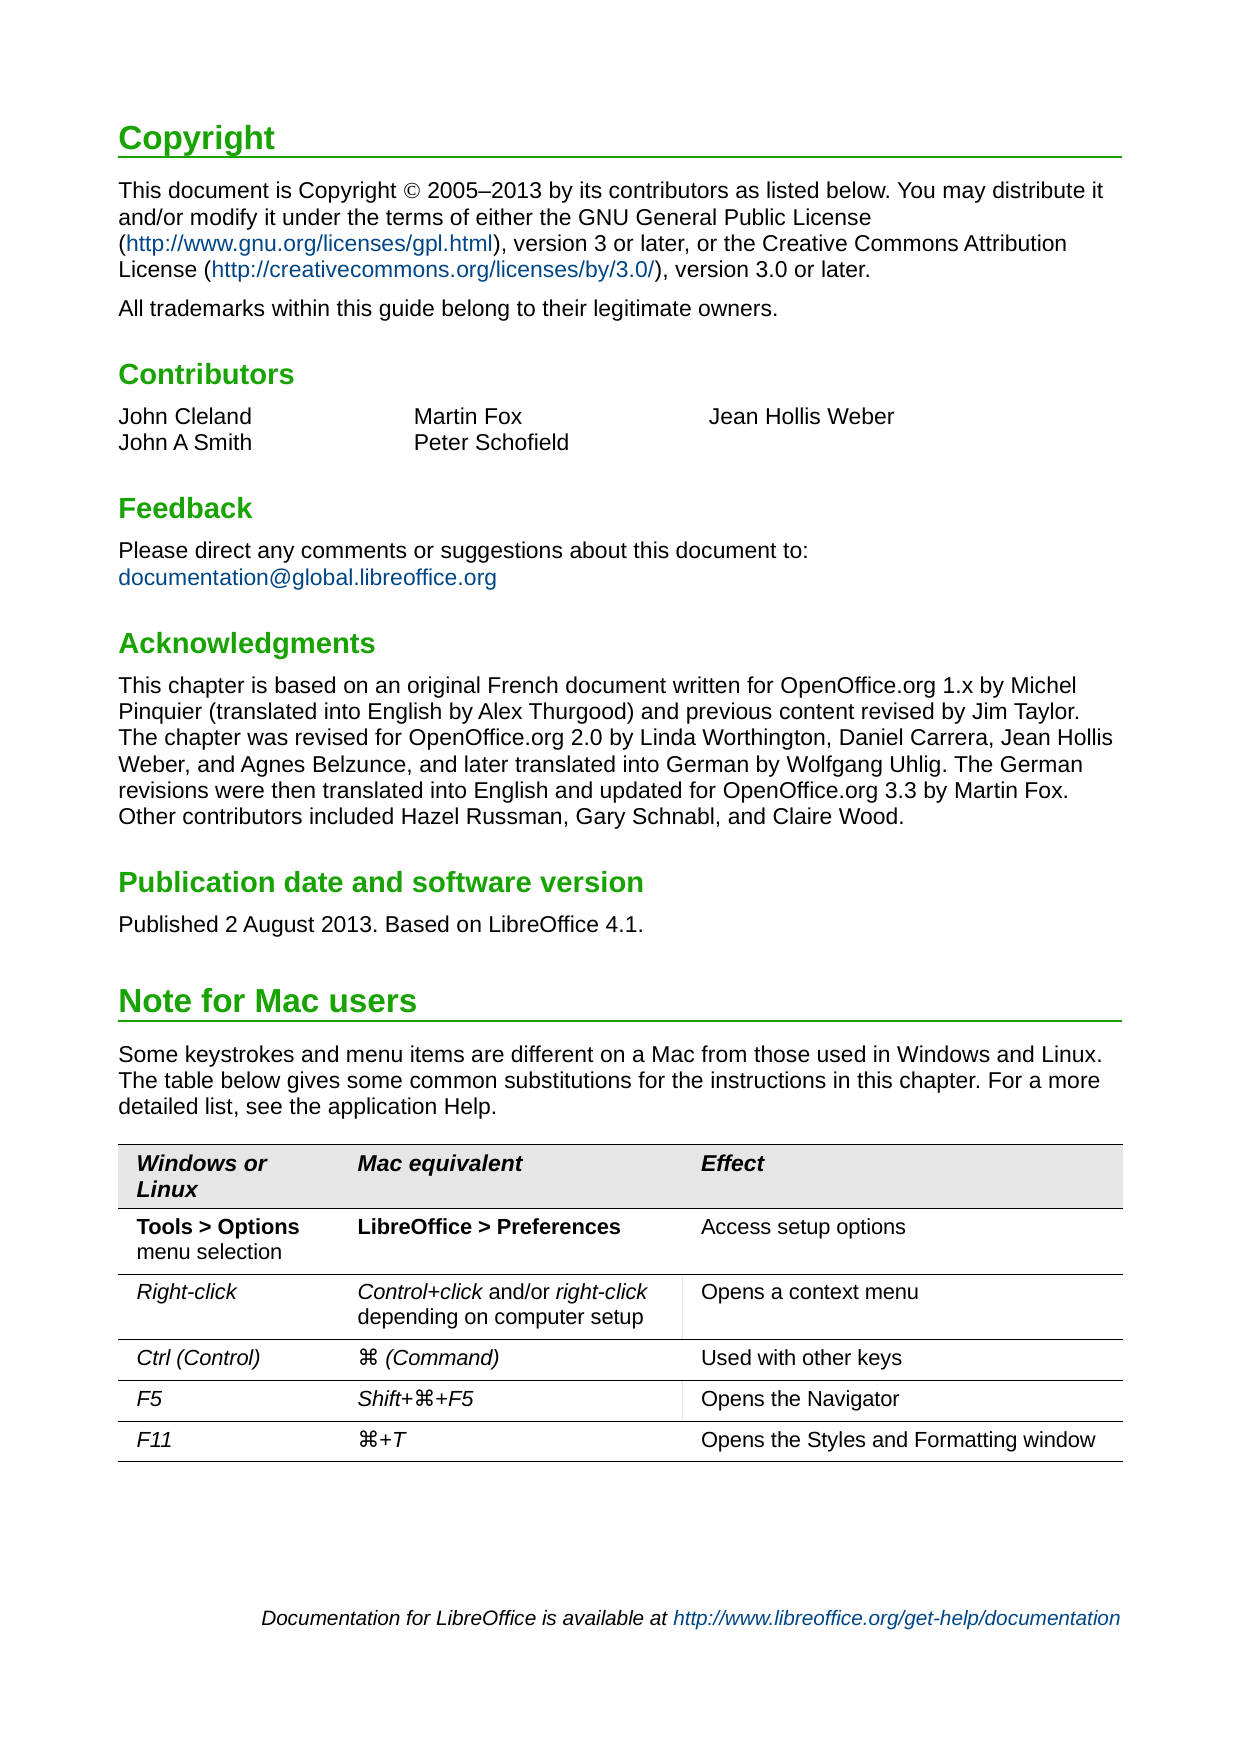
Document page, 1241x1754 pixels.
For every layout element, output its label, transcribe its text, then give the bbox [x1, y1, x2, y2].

table_cell F11 [118, 1422, 339, 1461]
table_header Windows or Linux [118, 1145, 339, 1208]
subtitle Contributors [118, 357, 1122, 390]
subtitle Note for Mac users [118, 982, 1122, 1020]
subtitle Acknowledgments [118, 626, 1122, 659]
table_cell LibreOffice > Preferences [339, 1209, 682, 1273]
table_cell F5 [118, 1381, 339, 1421]
table_cell Right-click [118, 1275, 339, 1339]
table_cell Opens a context menu [683, 1275, 1123, 1339]
text This document is Copyright © 2005–2013 by its contributors as listed below. You may distribute it and/or modify it under the terms of either the GNU General Public License (http://www.gnu.org/licenses/gpl.html), version 3 or later, or the Creative Commons Attribution License (http://creativecommons.org/licenses/by/3.0/), version 3.0 or later. [118, 177, 1122, 282]
table_cell Access setup options [683, 1209, 1123, 1273]
table_cell Tools > Options menu selection [118, 1209, 339, 1273]
subtitle Feedback [118, 491, 1122, 524]
table_cell Ctrl (Control) [118, 1340, 339, 1380]
subtitle Publication date and software version [118, 865, 1122, 899]
table_cell ⌘ (Command) [339, 1340, 682, 1380]
table_cell Shift+⌘+F5 [339, 1381, 682, 1421]
table_header Effect [683, 1145, 1123, 1208]
table_header Mac equivalent [339, 1145, 682, 1208]
text All trademarks within this guide belong to their legitimate owners. [118, 295, 1122, 321]
table_cell Opens the Navigator [683, 1381, 1123, 1421]
table_cell Opens the Styles and Formatting window [683, 1422, 1123, 1461]
table_cell Control+click and/or right-click depending on computer setup [339, 1275, 682, 1339]
text Some keystrokes and menu items are different on a Mac from those used in Windows and Linux. The table below gives some common substitutions for the instructions in this chapter. For a more detailed list, see the application Help. [118, 1041, 1122, 1119]
text This chapter is based on an original French document written for OpenOffice.org 1.x by Michel Pinquier (translated into English by Alex Thurgood) and previous content revised by Jim Taylor. The chapter was revised for OpenOffice.org 2.0 by Linda Worthington, Daniel Carrera, Jean Hollis Weber, and Agnes Belzunce, and later translated into German by Wolfgang Uhlig. The German revisions were then translated into English and updated for OpenOffice.org 3.3 by Martin Fox. Other contributors included Hazel Russman, Gary Schnabl, and Claire Wood. [118, 672, 1122, 829]
table_cell ⌘+T [339, 1422, 682, 1461]
table_cell Used with other keys [683, 1340, 1123, 1380]
text John Cleland Martin Fox Jean Hollis Weber John A Smith Peter Schofield [118, 403, 1122, 455]
text Published 2 August 2013. Based on LibreOffice 4.1. [118, 911, 1122, 937]
text Please direct any comments or suggestions about this document to: documentation@global.libreoffice.org [118, 537, 1122, 590]
subtitle Copyright [118, 118, 1122, 156]
